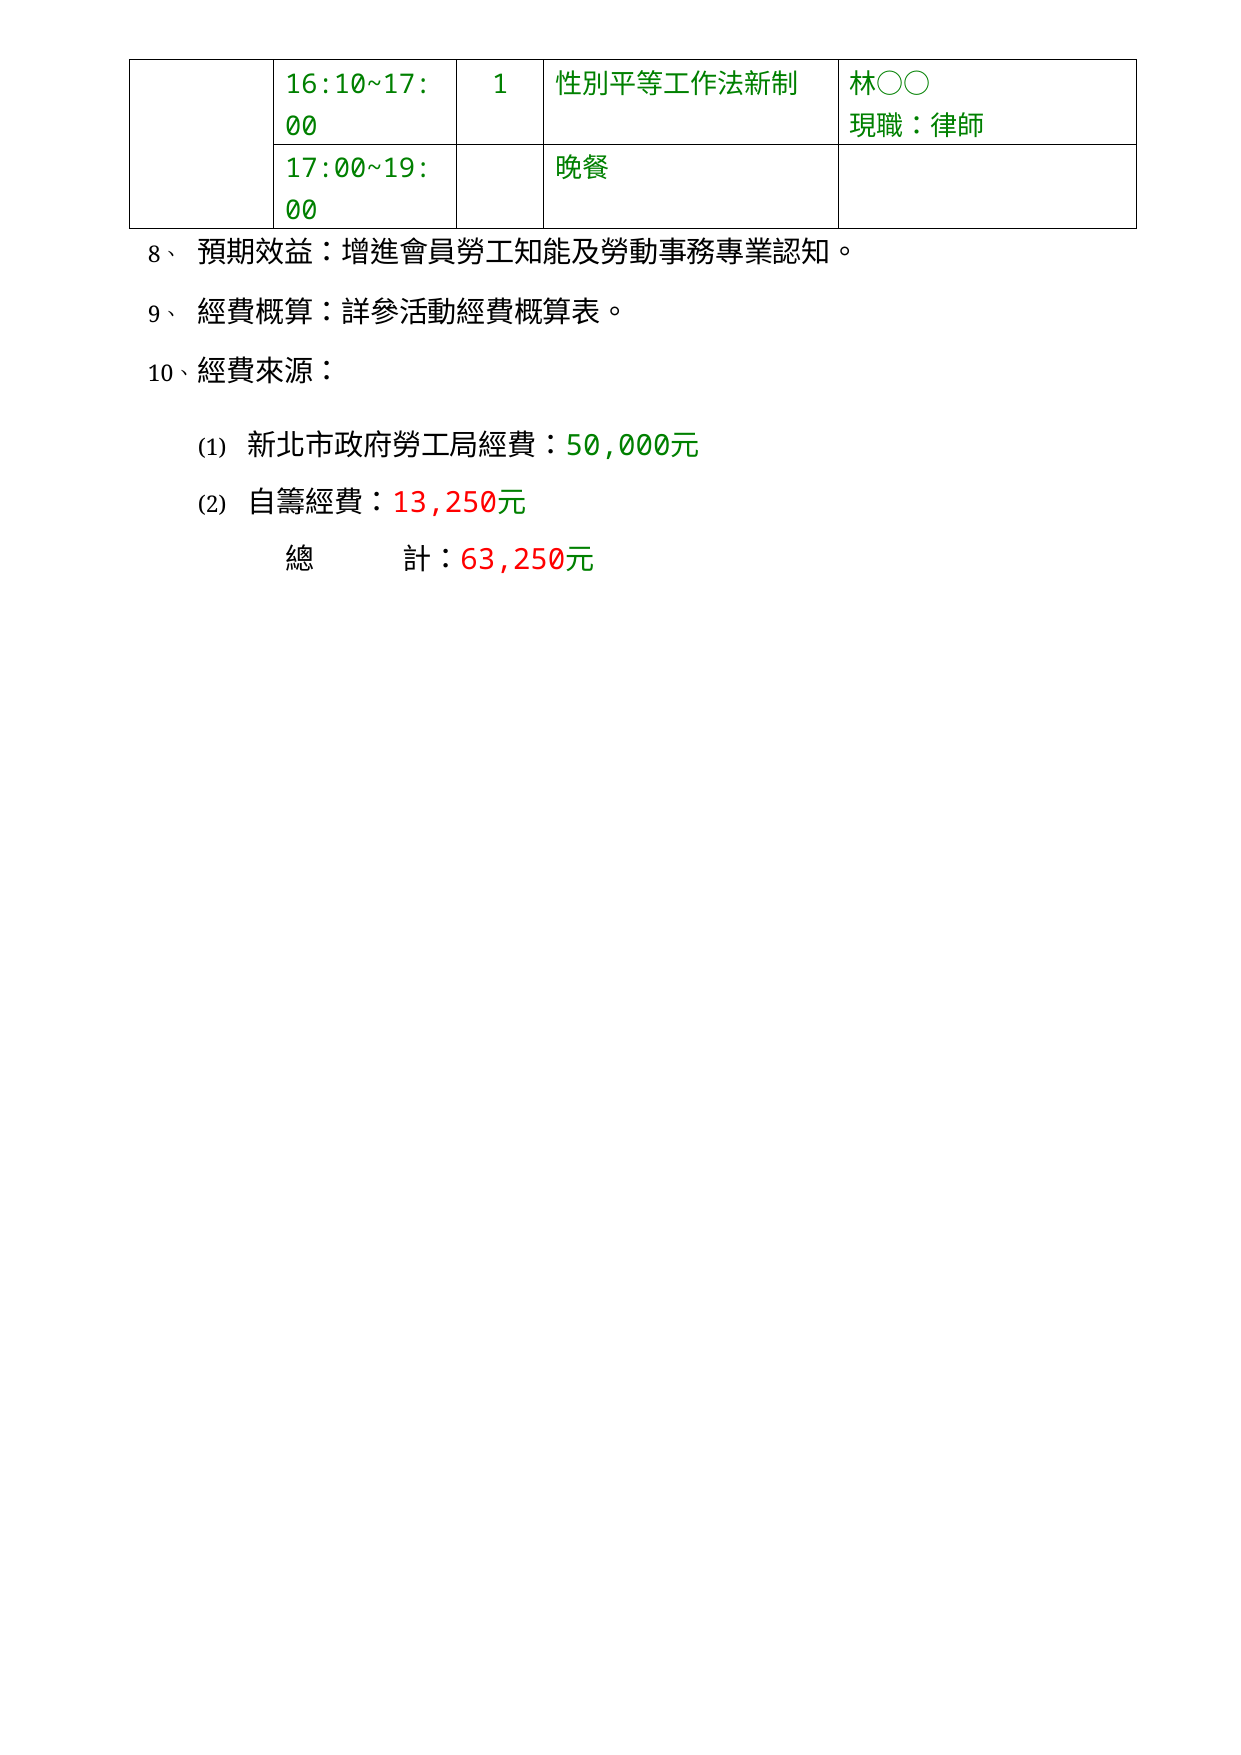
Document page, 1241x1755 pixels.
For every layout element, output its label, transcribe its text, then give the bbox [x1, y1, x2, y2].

table_cell 林○○ 現職：律師 [839, 60, 1136, 143]
list 自籌經費：13,250元 [198, 479, 1122, 521]
table_cell [839, 145, 1136, 228]
table_cell 16:10~17:00 [274, 60, 456, 143]
list 預期效益：增進會員勞工知能及勞動事務專業認知。 [148, 229, 1122, 271]
table_cell 17:00~19:00 [274, 145, 456, 228]
list 新北市政府勞工局經費：50,000元 [198, 421, 1122, 464]
text 總 計：63,250元 [285, 536, 1122, 578]
table_cell 性別平等工作法新制 [544, 60, 838, 143]
list 經費來源： [148, 347, 1122, 390]
list 經費概算：詳參活動經費概算表。 [148, 288, 1122, 331]
table_cell [130, 60, 273, 228]
table_cell 晚餐 [544, 145, 838, 228]
table_cell [457, 145, 543, 228]
table_cell 1 [457, 60, 543, 143]
